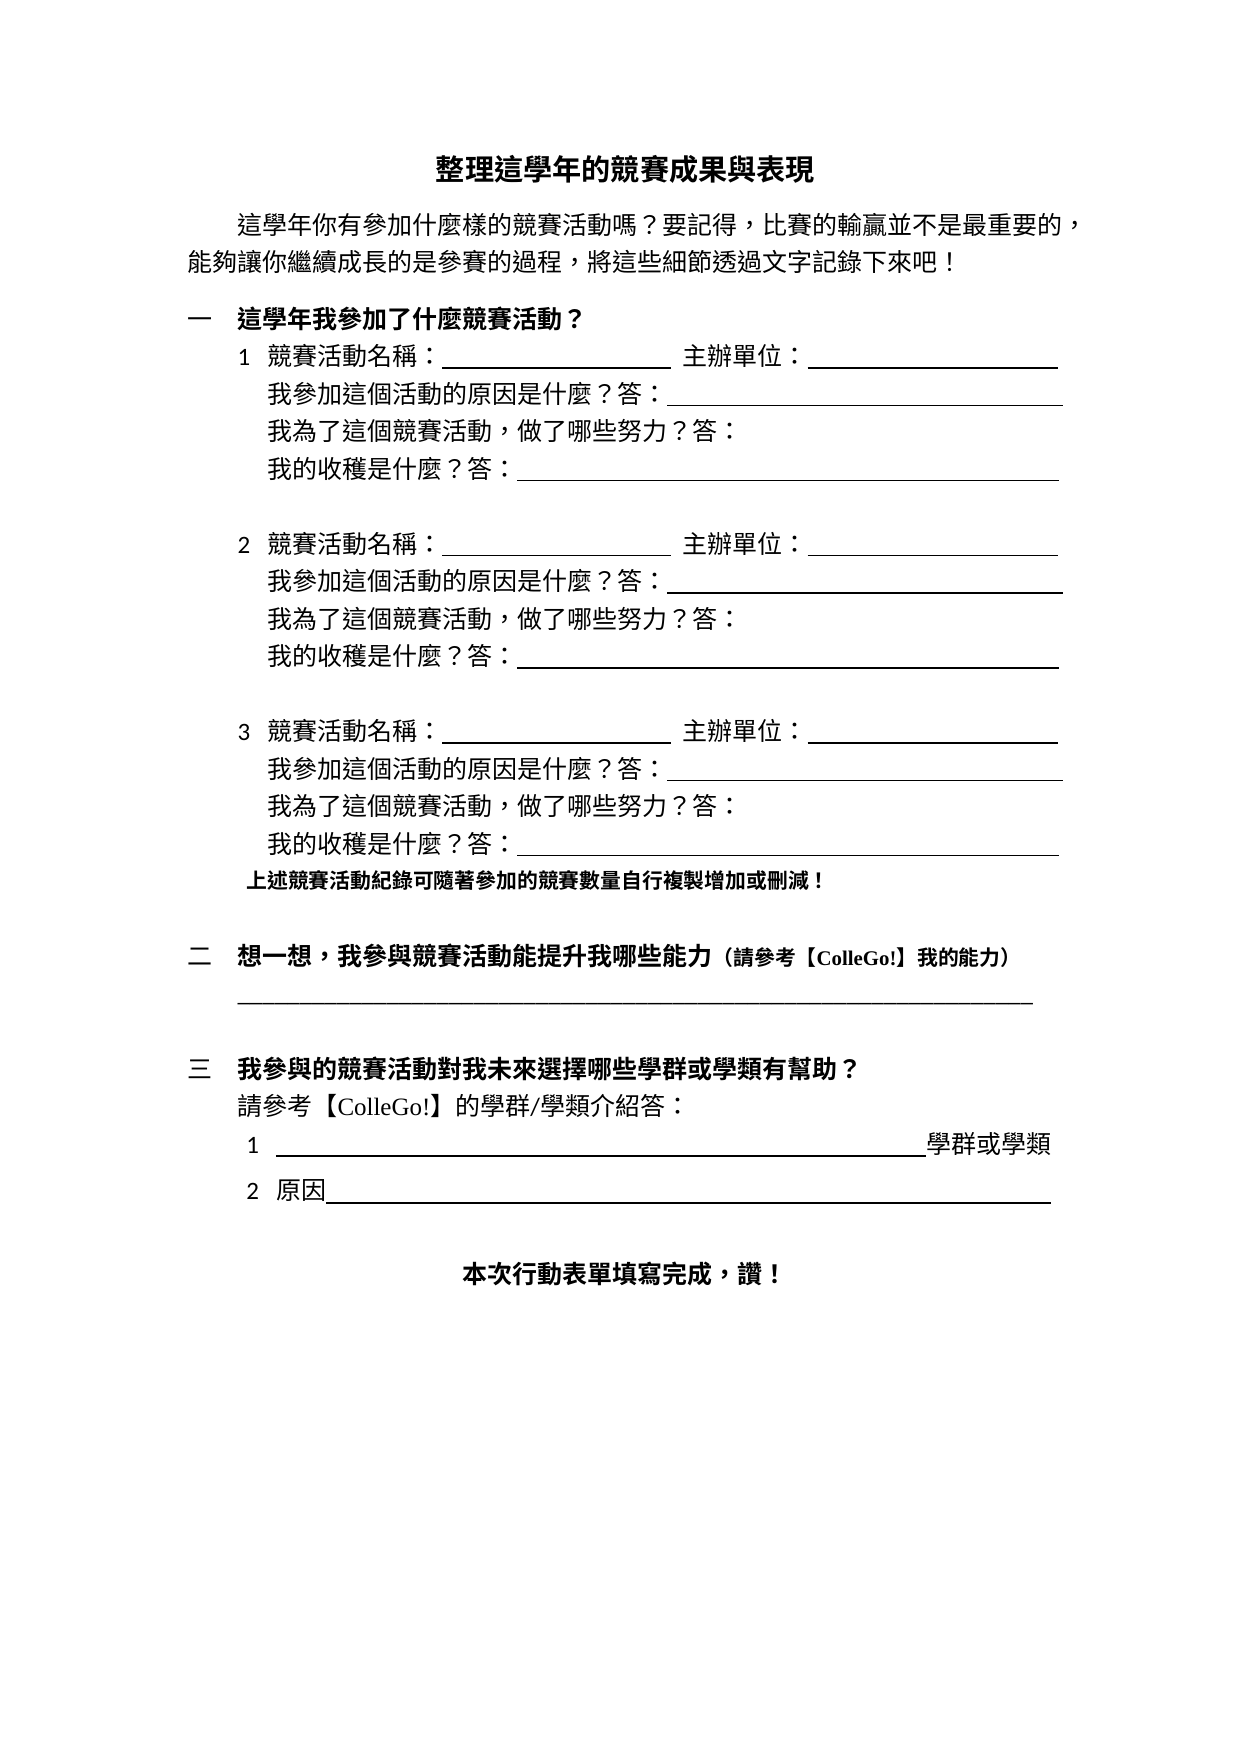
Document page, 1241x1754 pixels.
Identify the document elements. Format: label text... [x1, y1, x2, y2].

list 競賽活動名稱： 主辦單位： [237, 523, 1063, 561]
list 我的收穫是什麼？答： [267, 823, 1063, 861]
text 整理這學年的競賽成果與表現 [187, 130, 1063, 205]
text 本次行動表單填寫完成，讚！ [187, 1254, 1063, 1292]
list 這學年我參加了什麼競賽活動？ [187, 298, 1063, 336]
list 我的收穫是什麼？答： [267, 636, 1063, 673]
list 我參加這個活動的原因是什麼？答： [267, 748, 1063, 786]
list 我參加這個活動的原因是什麼？答： [267, 561, 1063, 598]
list 原因 [246, 1170, 1063, 1208]
list 請參考【ColleGo!】的學群/學類介紹答： [237, 1086, 1063, 1123]
list ________________________________________________________________ [237, 973, 1063, 1011]
list 我為了這個競賽活動，做了哪些努力？答： [267, 598, 1063, 636]
list 學群或學類 [246, 1123, 1063, 1161]
list 想一想，我參與競賽活動能提升我哪些能力（請參考【ColleGo!】我的能力） [187, 936, 1063, 973]
list 我參與的競賽活動對我未來選擇哪些學群或學類有幫助？ [187, 1048, 1063, 1086]
list 我為了這個競賽活動，做了哪些努力？答： [267, 786, 1063, 823]
list 競賽活動名稱： 主辦單位： [237, 711, 1063, 748]
list 競賽活動名稱： 主辦單位： [237, 336, 1063, 373]
text 這學年你有參加什麼樣的競賽活動嗎？要記得，比賽的輸贏並不是最重要的，能夠讓你繼續成長的是參賽的過程，將這些細節透過文字記錄下來吧！ [187, 205, 1063, 280]
list 我為了這個競賽活動，做了哪些努力？答： [267, 411, 1063, 448]
list 我的收穫是什麼？答： [267, 448, 1063, 486]
text 上述競賽活動紀錄可隨著參加的競賽數量自行複製增加或刪減！ [187, 861, 1063, 898]
list 我參加這個活動的原因是什麼？答： [267, 373, 1063, 411]
